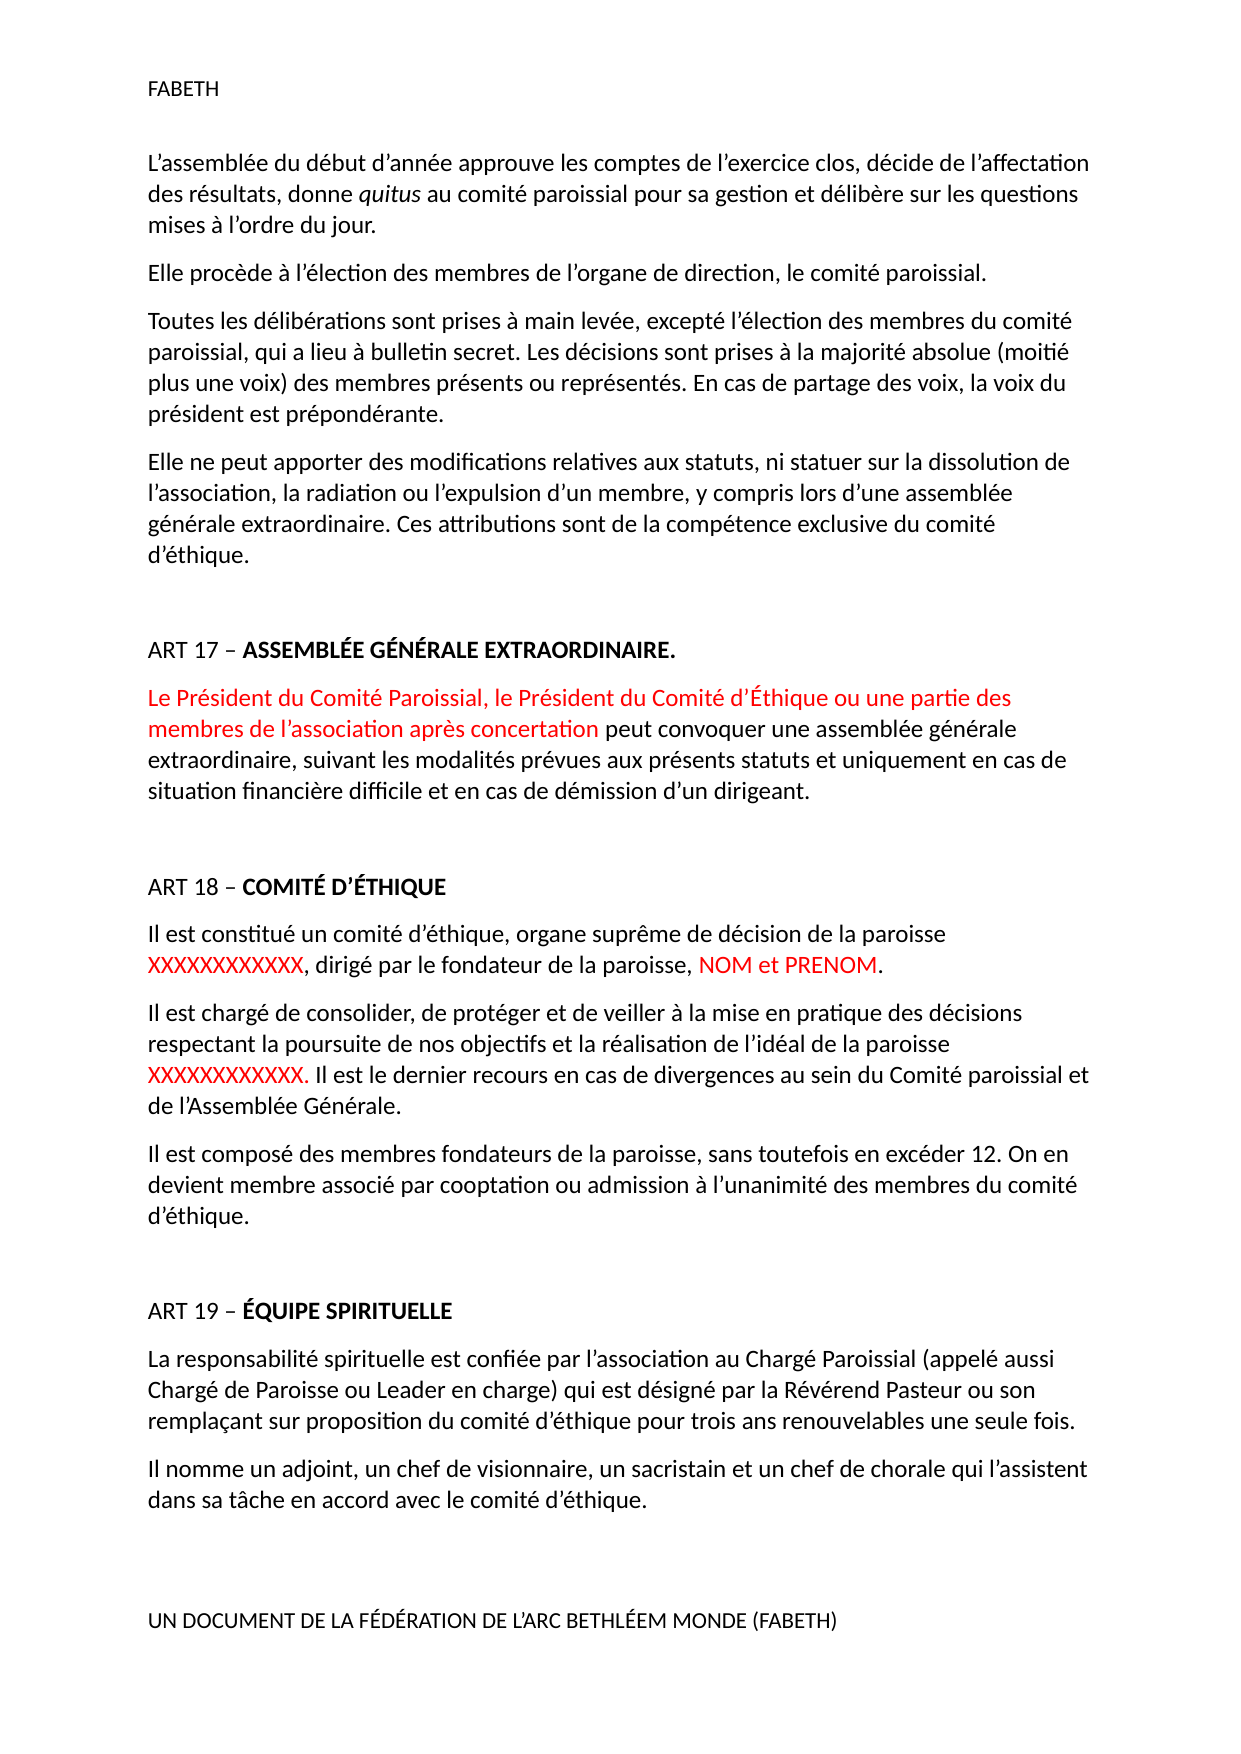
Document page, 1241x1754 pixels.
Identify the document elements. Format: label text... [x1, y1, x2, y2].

text L’assemblée du début d’année approuve les comptes de l’exercice clos, décide de l’affectation des résultats, donne quitus au comité paroissial pour sa gestion et délibère sur les questions mises à l’ordre du jour. [148, 148, 1093, 240]
text Toutes les délibérations sont prises à main levée, excepté l’élection des membres du comité paroissial, qui a lieu à bulletin secret. Les décisions sont prises à la majorité absolue (moitié plus une voix) des membres présents ou représentés. En cas de partage des voix, la voix du président est prépondérante. [148, 305, 1093, 429]
text ART 19 – ÉQUIPE SPIRITUELLE [148, 1296, 1093, 1326]
text Il est constitué un comité d’éthique, organe suprême de décision de la paroisse XXXXXXXXXXXX, dirigé par le fondateur de la paroisse, NOM et PRENOM. [148, 918, 1093, 980]
text Il est composé des membres fondateurs de la paroisse, sans toutefois en excéder 12. On en devient membre associé par cooptation ou admission à l’unanimité des membres du comité d’éthique. [148, 1138, 1093, 1231]
text Il nomme un adjoint, un chef de visionnaire, un sacristain et un chef de chorale qui l’assistent dans sa tâche en accord avec le comité d’éthique. [148, 1453, 1093, 1514]
text Il est chargé de consolider, de protéger et de veiller à la mise en pratique des décisions respectant la poursuite de nos objectifs et la réalisation de l’idéal de la paroisse XXXXXXXXXXXX. Il est le dernier recours en cas de divergences au sein du Comité paroissial et de l’Assemblée Générale. [148, 997, 1093, 1121]
text ART 18 – COMITÉ D’ÉTHIQUE [148, 871, 1093, 901]
text ART 17 – ASSEMBLÉE GÉNÉRALE EXTRAORDINAIRE. [148, 634, 1093, 665]
text Elle ne peut apporter des modifications relatives aux statuts, ni statuer sur la dissolution de l’association, la radiation ou l’expulsion d’un membre, y compris lors d’une assemblée générale extraordinaire. Ces attributions sont de la compétence exclusive du comité d’éthique. [148, 446, 1093, 569]
text Le Président du Comité Paroissial, le Président du Comité d’Éthique ou une partie des membres de l’association après concertation peut convoquer une assemblée générale extraordinaire, suivant les modalités prévues aux présents statuts et uniquement en cas de situation financière difficile et en cas de démission d’un dirigeant. [148, 682, 1093, 806]
text La responsabilité spirituelle est confiée par l’association au Chargé Paroissial (appelé aussi Chargé de Paroisse ou Leader en charge) qui est désigné par la Révérend Pasteur ou son remplaçant sur proposition du comité d’éthique pour trois ans renouvelables une seule fois. [148, 1343, 1093, 1436]
text Elle procède à l’élection des membres de l’organe de direction, le comité paroissial. [148, 257, 1093, 288]
